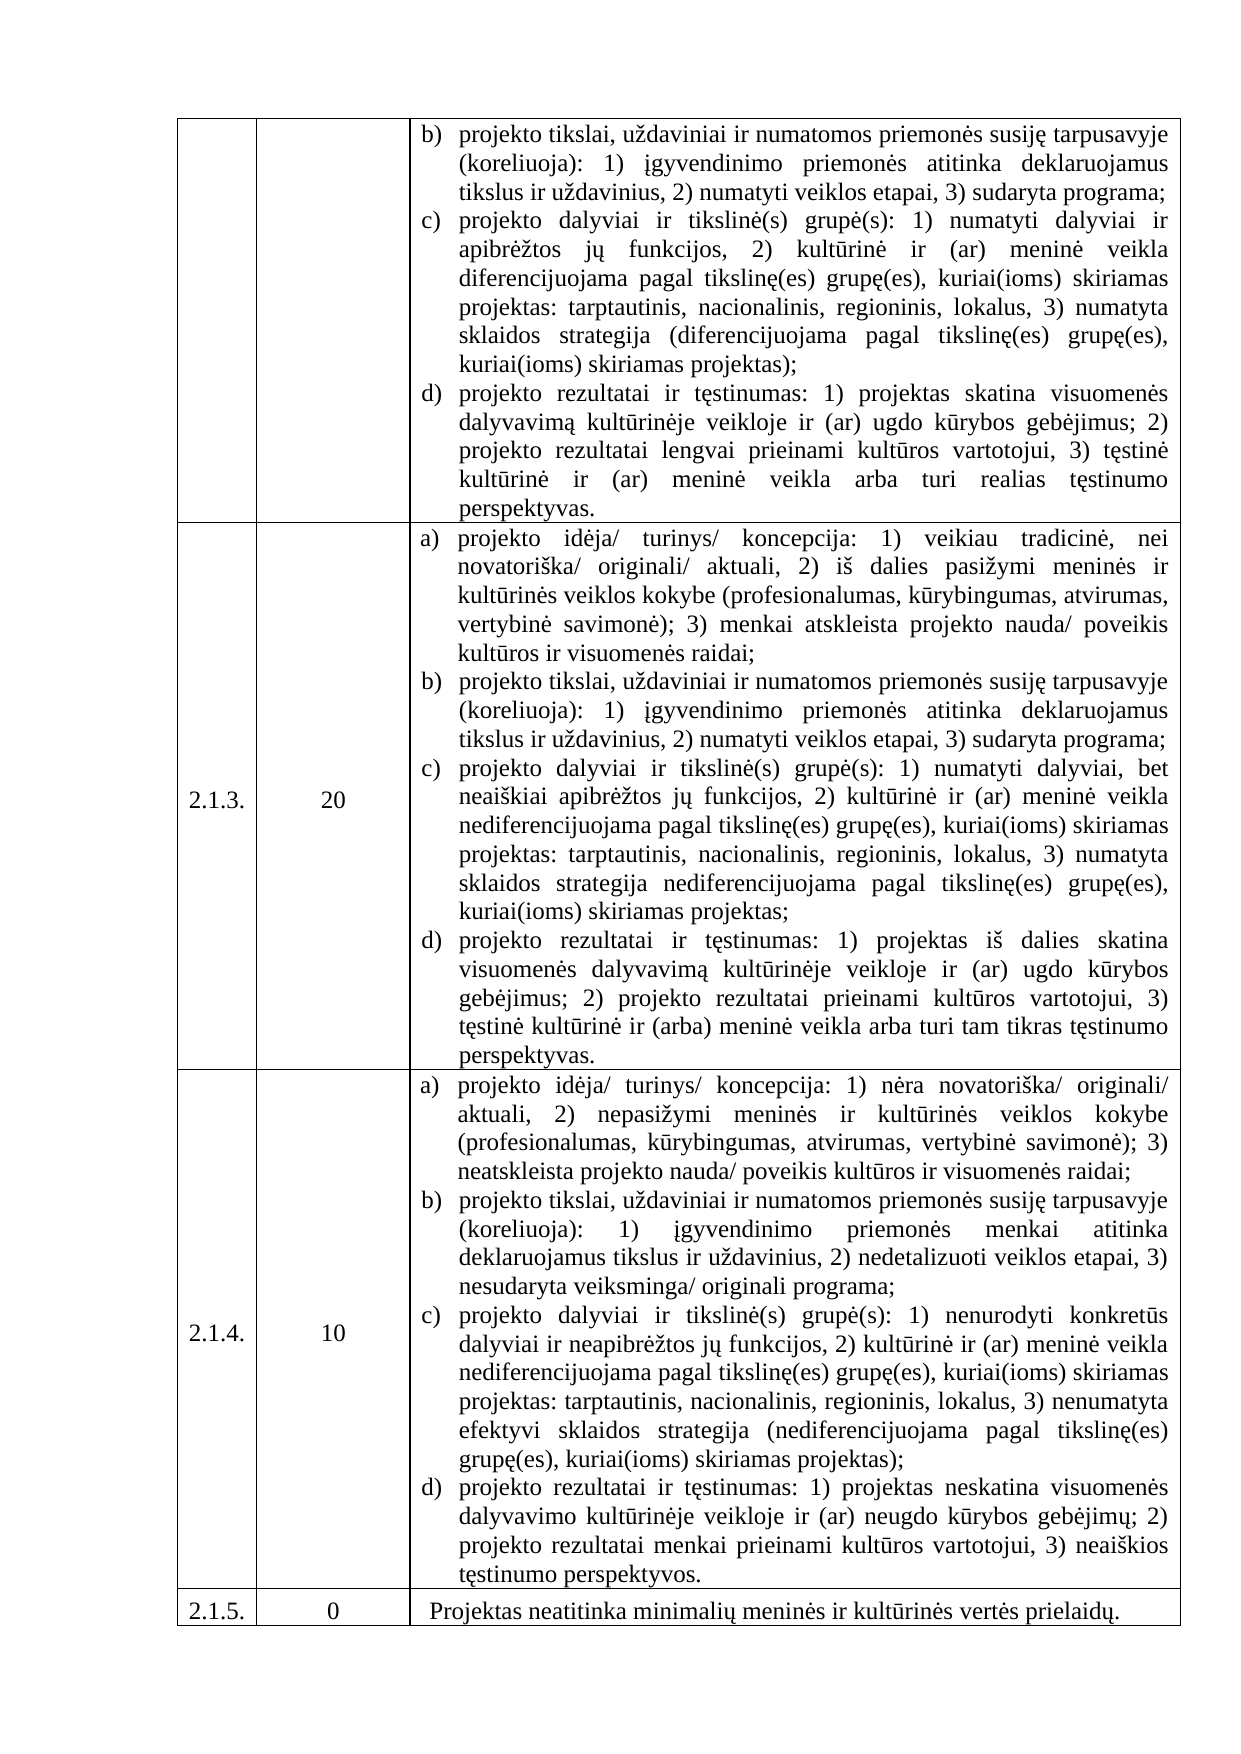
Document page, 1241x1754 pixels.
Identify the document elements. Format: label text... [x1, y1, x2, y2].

table_cell [178, 119, 256, 522]
table_cell 0 [257, 1589, 409, 1624]
table_cell a) projekto idėja/ turinys/ koncepcija: 1) nėra novatoriška/ originali/ aktuali, 2) nepasižymi meninės ir kultūrinės veiklos kokybe (profesionalumas, kūrybingumas, atvirumas, vertybinė savimonė); 3) neatskleista projekto nauda/ poveikis kultūros ir visuomenės raidai; b) projekto tikslai, uždaviniai ir numatomos priemonės susiję tarpusavyje (koreliuoja): 1) įgyvendinimo priemonės menkai atitinka deklaruojamus tikslus ir uždavinius, 2) nedetalizuoti veiklos etapai, 3) nesudaryta veiksminga/ originali programa; c) projekto dalyviai ir tikslinė(s) grupė(s): 1) nenurodyti konkretūs dalyviai ir neapibrėžtos jų funkcijos, 2) kultūrinė ir (ar) meninė veikla nediferencijuojama pagal tikslinę(es) grupę(es), kuriai(ioms) skiriamas projektas: tarptautinis, nacionalinis, regioninis, lokalus, 3) nenumatyta efektyvi sklaidos strategija (nediferencijuojama pagal tikslinę(es) grupę(es), kuriai(ioms) skiriamas projektas); d) projekto rezultatai ir tęstinumas: 1) projektas neskatina visuomenės dalyvavimo kultūrinėje veikloje ir (ar) neugdo kūrybos gebėjimų; 2) projekto rezultatai menkai prieinami kultūros vartotojui, 3) neaiškios tęstinumo perspektyvos. [411, 1070, 1180, 1587]
table_cell 2.1.5. [178, 1589, 256, 1624]
table_cell 2.1.4. [178, 1070, 256, 1587]
table_cell 20 [257, 523, 409, 1069]
table_cell a) projekto idėja/ turinys/ koncepcija: 1) veikiau tradicinė, nei novatoriška/ originali/ aktuali, 2) iš dalies pasižymi meninės ir kultūrinės veiklos kokybe (profesionalumas, kūrybingumas, atvirumas, vertybinė savimonė); 3) menkai atskleista projekto nauda/ poveikis kultūros ir visuomenės raidai; b) projekto tikslai, uždaviniai ir numatomos priemonės susiję tarpusavyje (koreliuoja): 1) įgyvendinimo priemonės atitinka deklaruojamus tikslus ir uždavinius, 2) numatyti veiklos etapai, 3) sudaryta programa; c) projekto dalyviai ir tikslinė(s) grupė(s): 1) numatyti dalyviai, bet neaiškiai apibrėžtos jų funkcijos, 2) kultūrinė ir (ar) meninė veikla nediferencijuojama pagal tikslinę(es) grupę(es), kuriai(ioms) skiriamas projektas: tarptautinis, nacionalinis, regioninis, lokalus, 3) numatyta sklaidos strategija nediferencijuojama pagal tikslinę(es) grupę(es), kuriai(ioms) skiriamas projektas; d) projekto rezultatai ir tęstinumas: 1) projektas iš dalies skatina visuomenės dalyvavimą kultūrinėje veikloje ir (ar) ugdo kūrybos gebėjimus; 2) projekto rezultatai prieinami kultūros vartotojui, 3) tęstinė kultūrinė ir (arba) meninė veikla arba turi tam tikras tęstinumo perspektyvas. [411, 523, 1180, 1069]
table_cell b) projekto tikslai, uždaviniai ir numatomos priemonės susiję tarpusavyje (koreliuoja): 1) įgyvendinimo priemonės atitinka deklaruojamus tikslus ir uždavinius, 2) numatyti veiklos etapai, 3) sudaryta programa; c) projekto dalyviai ir tikslinė(s) grupė(s): 1) numatyti dalyviai ir apibrėžtos jų funkcijos, 2) kultūrinė ir (ar) meninė veikla diferencijuojama pagal tikslinę(es) grupę(es), kuriai(ioms) skiriamas projektas: tarptautinis, nacionalinis, regioninis, lokalus, 3) numatyta sklaidos strategija (diferencijuojama pagal tikslinę(es) grupę(es), kuriai(ioms) skiriamas projektas); d) projekto rezultatai ir tęstinumas: 1) projektas skatina visuomenės dalyvavimą kultūrinėje veikloje ir (ar) ugdo kūrybos gebėjimus; 2) projekto rezultatai lengvai prieinami kultūros vartotojui, 3) tęstinė kultūrinė ir (ar) meninė veikla arba turi realias tęstinumo perspektyvas. [411, 119, 1180, 522]
table_cell 2.1.3. [178, 523, 256, 1069]
table_cell Projektas neatitinka minimalių meninės ir kultūrinės vertės prielaidų. [411, 1589, 1180, 1624]
table_cell [257, 119, 409, 522]
table_cell 10 [257, 1070, 409, 1587]
